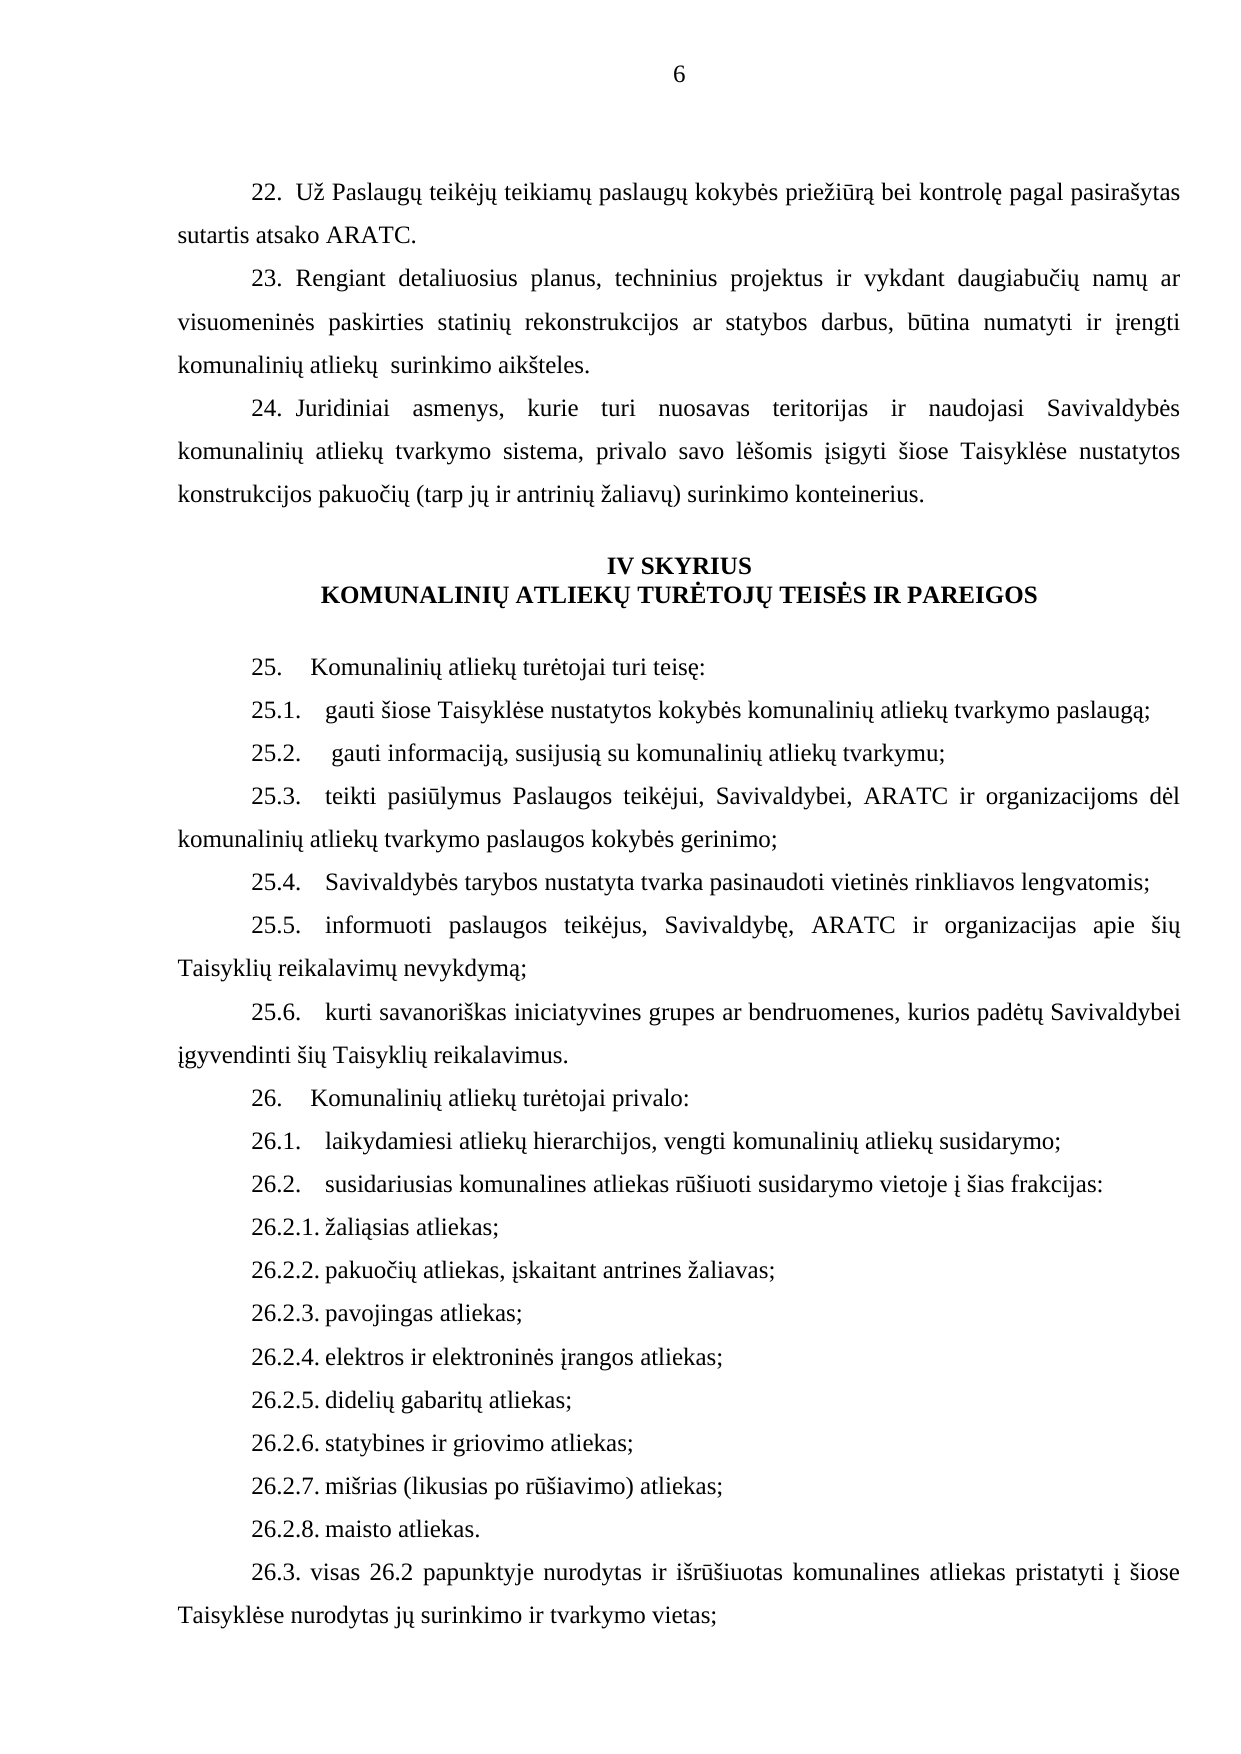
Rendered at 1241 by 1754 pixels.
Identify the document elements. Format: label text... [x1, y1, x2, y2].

text 26.3. visas 26.2 papunktyje nurodytas ir išrūšiuotas komunalines atliekas pristatyti į šiose Taisyklėse nurodytas jų surinkimo ir tvarkymo vietas; [177, 1557, 1181, 1629]
text 26.2.7. mišrias (likusias po rūšiavimo) atliekas; [177, 1471, 1181, 1500]
text 26.2.3. pavojingas atliekas; [177, 1298, 1181, 1327]
text 26.2.5. didelių gabaritų atliekas; [177, 1385, 1181, 1413]
text 22. Už Paslaugų teikėjų teikiamų paslaugų kokybės priežiūrą bei kontrolę pagal pasirašytas sutartis atsako ARATC. [177, 177, 1181, 249]
text 26.2. susidariusias komunalines atliekas rūšiuoti susidarymo vietoje į šias frakcijas: [177, 1169, 1181, 1198]
text 25.3. teikti pasiūlymus Paslaugos teikėjui, Savivaldybei, ARATC ir organizacijoms dėl komunalinių atliekų tvarkymo paslaugos kokybės gerinimo; [177, 781, 1181, 853]
text 25.2. gauti informaciją, susijusią su komunalinių atliekų tvarkymu; [177, 738, 1181, 767]
text 26. Komunalinių atliekų turėtojai privalo: [177, 1083, 1122, 1112]
text 26.2.6. statybines ir griovimo atliekas; [177, 1428, 1181, 1457]
text 26.1. laikydamiesi atliekų hierarchijos, vengti komunalinių atliekų susidarymo; [177, 1126, 1181, 1155]
text 25.5. informuoti paslaugos teikėjus, Savivaldybę, ARATC ir organizacijas apie šių Taisyklių reikalavimų nevykdymą; [177, 910, 1181, 982]
text 24. Juridiniai asmenys, kurie turi nuosavas teritorijas ir naudojasi Savivaldybės komunalinių atliekų tvarkymo sistema, privalo savo lėšomis įsigyti šiose Taisyklėse nustatytos konstrukcijos pakuočių (tarp jų ir antrinių žaliavų) surinkimo konteinerius. [177, 393, 1181, 508]
text 26.2.4. elektros ir elektroninės įrangos atliekas; [177, 1342, 1181, 1370]
text 23. Rengiant detaliuosius planus, techninius projektus ir vykdant daugiabučių namų ar visuomeninės paskirties statinių rekonstrukcijos ar statybos darbus, būtina numatyti ir įrengti komunalinių atliekų surinkimo aikšteles. [177, 263, 1181, 378]
text IV SKYRIUS [177, 551, 1181, 580]
text KOMUNALINIŲ ATLIEKŲ TURĖTOJŲ TEISĖS IR PAREIGOS [177, 580, 1181, 608]
text 25.6. kurti savanoriškas iniciatyvines grupes ar bendruomenes, kurios padėtų Savivaldybei įgyvendinti šių Taisyklių reikalavimus. [177, 997, 1181, 1068]
text 25.4. Savivaldybės tarybos nustatyta tvarka pasinaudoti vietinės rinkliavos lengvatomis; [177, 867, 1181, 896]
text 25.1. gauti šiose Taisyklėse nustatytos kokybės komunalinių atliekų tvarkymo paslaugą; [177, 695, 1181, 723]
text 26.2.8. maisto atliekas. [177, 1514, 1181, 1543]
text 26.2.2. pakuočių atliekas, įskaitant antrines žaliavas; [177, 1255, 1181, 1284]
text 25. Komunalinių atliekų turėtojai turi teisę: [177, 652, 1181, 680]
text 26.2.1. žaliąsias atliekas; [177, 1212, 1181, 1241]
